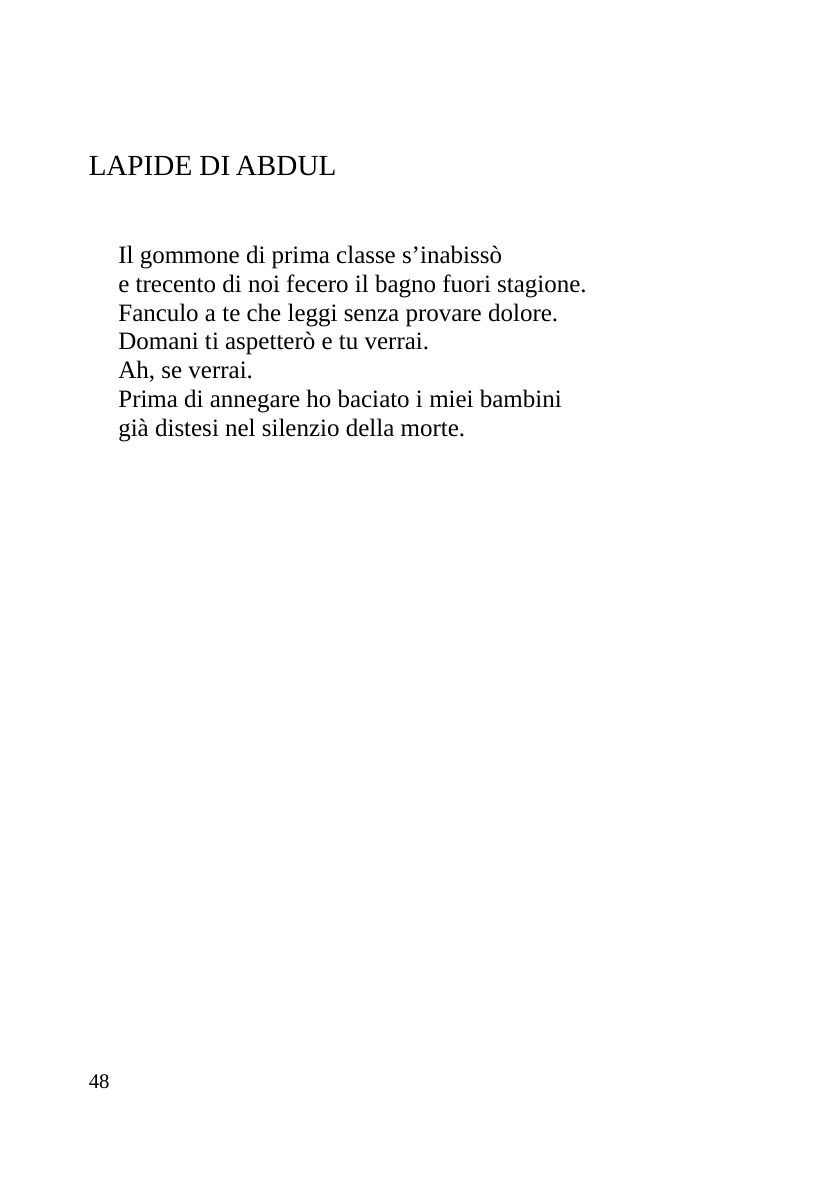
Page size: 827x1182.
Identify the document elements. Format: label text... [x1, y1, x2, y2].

text LAPIDE DI ABDUL [88, 148, 738, 181]
text Il gommone di prima classe s’inabissò [88, 240, 738, 269]
text Fanculo a te che leggi senza provare dolore. [88, 298, 738, 326]
text Prima di annegare ho baciato i miei bambini [88, 384, 738, 413]
text già distesi nel silenzio della morte. [88, 413, 738, 441]
text Domani ti aspetterò e tu verrai. [88, 326, 738, 355]
text Ah, se verrai. [88, 355, 738, 384]
text e trecento di noi fecero il bagno fuori stagione. [88, 269, 738, 298]
